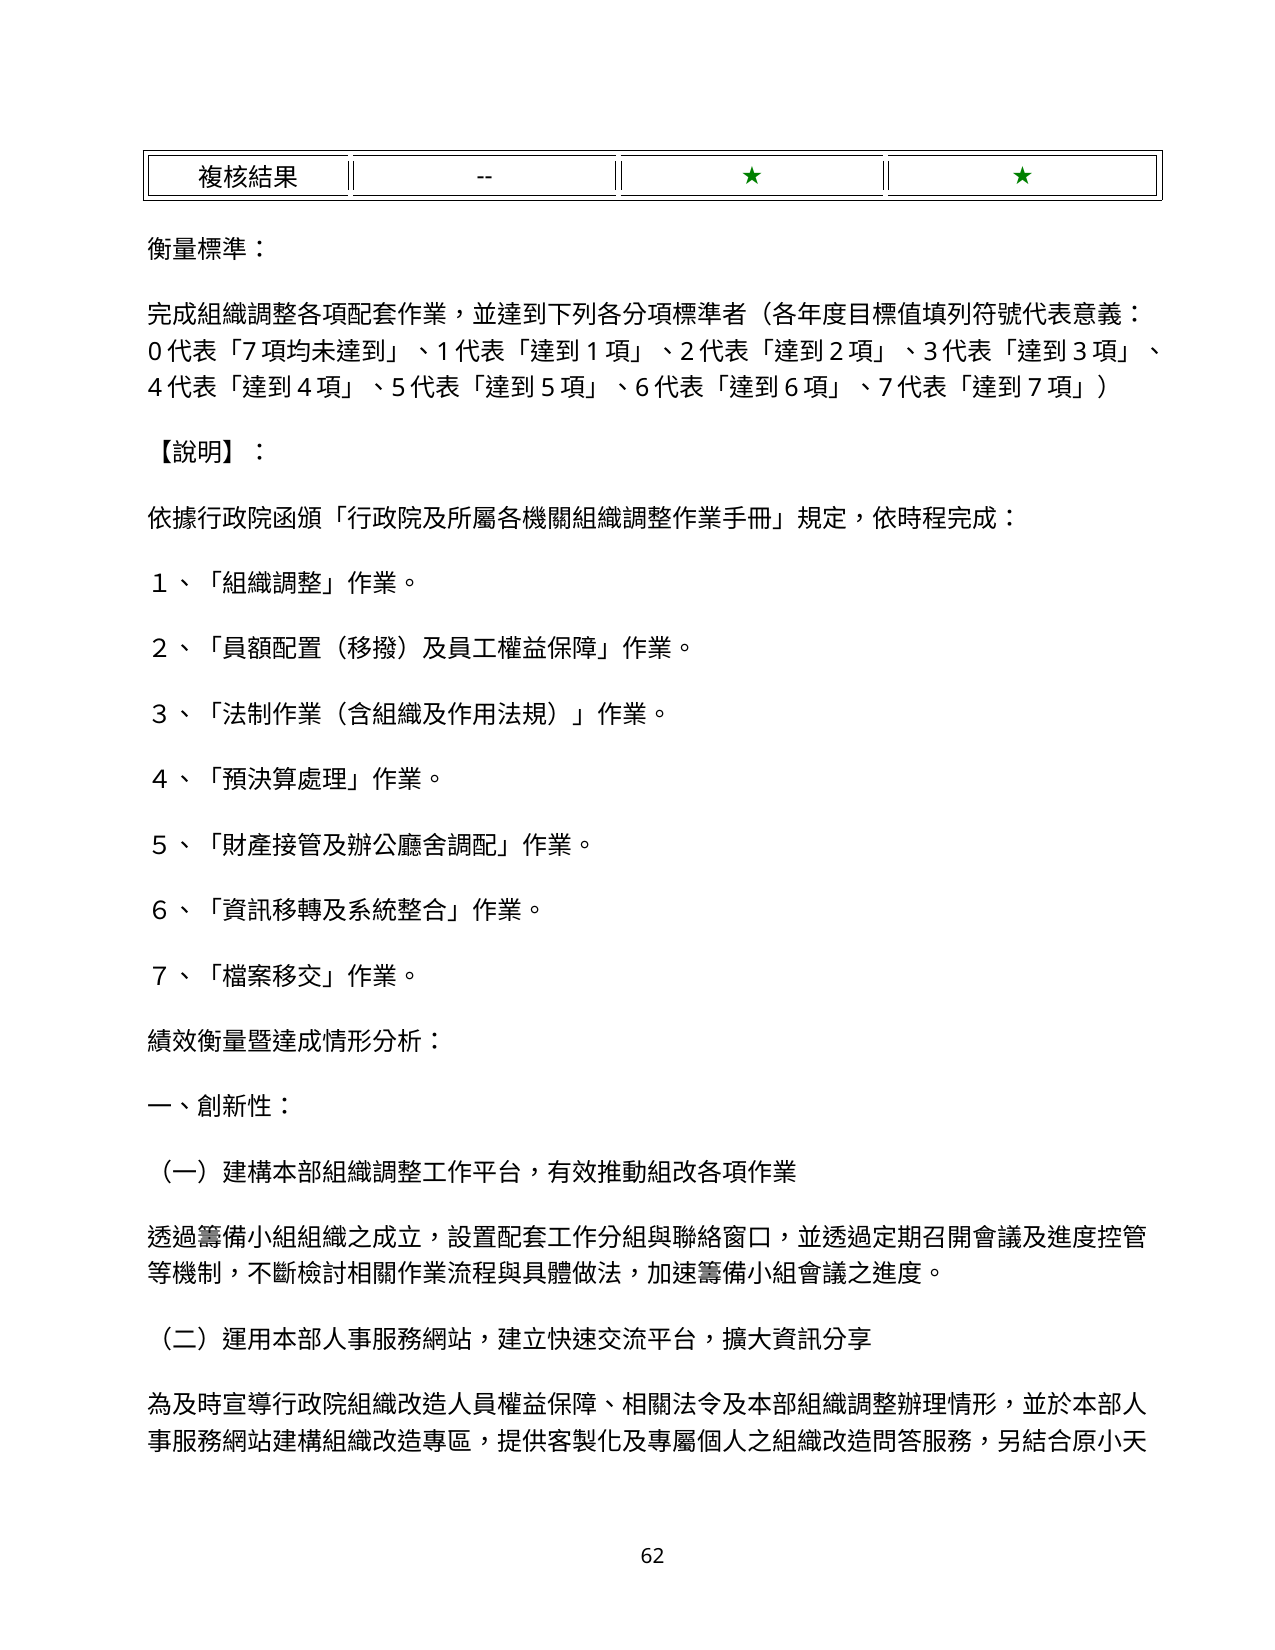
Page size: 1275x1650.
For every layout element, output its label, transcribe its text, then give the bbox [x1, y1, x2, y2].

text （二）運用本部人事服務網站，建立快速交流平台，擴大資訊分享 [148, 1319, 1157, 1356]
table_cell ★ [886, 151, 1159, 195]
text ５、「財產接管及辦公廳舍調配」作業。 [148, 825, 1157, 861]
text ４、「預決算處理」作業。 [148, 760, 1157, 796]
text 一、創新性： [148, 1087, 1157, 1123]
text 依據行政院函頒「行政院及所屬各機關組織調整作業手冊」規定，依時程完成： [148, 498, 1157, 534]
text 【說明】： [148, 433, 1157, 469]
text ７、「檔案移交」作業。 [148, 956, 1157, 992]
table_cell 複核結果 [145, 151, 351, 195]
text 透過籌備小組組織之成立，設置配套工作分組與聯絡窗口，並透過定期召開會議及進度控管等機制，不斷檢討相關作業流程與具體做法，加速籌備小組會議之進度。 [148, 1218, 1157, 1290]
table_cell -- [351, 151, 618, 195]
text ２、「員額配置（移撥）及員工權益保障」作業。 [148, 629, 1157, 665]
text （一）建構本部組織調整工作平台，有效推動組改各項作業 [148, 1152, 1157, 1188]
text 績效衡量暨達成情形分析： [148, 1021, 1157, 1058]
text 衡量標準： [148, 229, 1157, 266]
text 為及時宣導行政院組織改造人員權益保障、相關法令及本部組織調整辦理情形，並於本部人事服務網站建構組織改造專區，提供客製化及專屬個人之組織改造問答服務，另結合原小天 [148, 1385, 1157, 1457]
text ６、「資訊移轉及系統整合」作業。 [148, 891, 1157, 927]
text ３、「法制作業（含組織及作用法規）」作業。 [148, 694, 1157, 731]
table_cell ★ [618, 151, 886, 195]
text 完成組織調整各項配套作業，並達到下列各分項標準者（各年度目標值填列符號代表意義：0代表「7項均未達到」、1代表「達到1項」、2代表「達到2項」、3代表「達到3項」、4代表「達到4項」、5代表「達到5項」、6代表「達到6項」、7代表「達到7項」） [148, 295, 1157, 403]
text １、「組織調整」作業。 [148, 563, 1157, 600]
